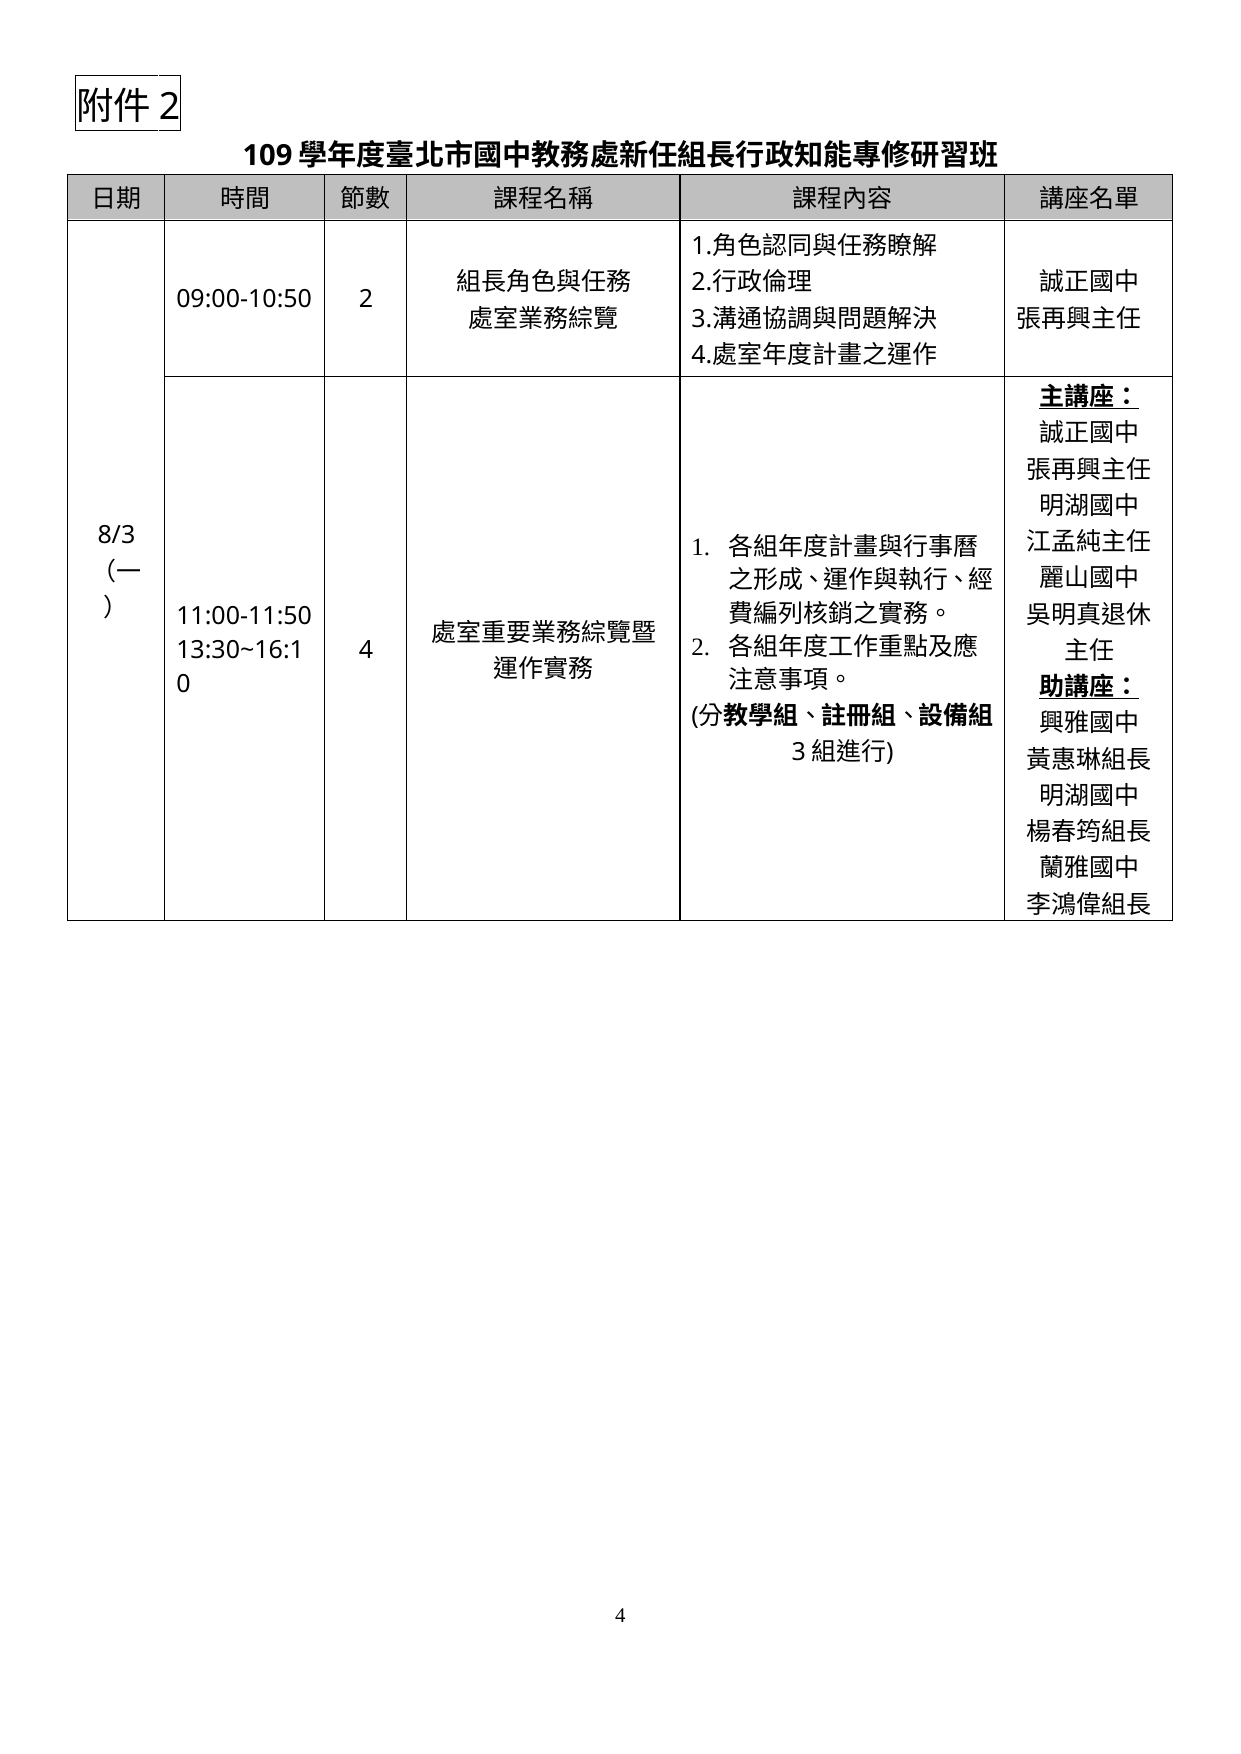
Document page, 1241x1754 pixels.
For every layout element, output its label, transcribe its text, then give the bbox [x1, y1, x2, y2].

table_cell 主講座： 誠正國中 張再興主任 明湖國中 江孟純主任 麗山國中 吳明真退休主任 助講座： 興雅國中 黃惠琳組長 明湖國中 楊春筠組長 蘭雅國中 李鴻偉組長 [1005, 377, 1172, 920]
text 附件2 [76, 76, 180, 130]
table_cell 8/3 （一） [68, 221, 164, 920]
table_cell 各組年度計畫與行事曆之形成、運作與執行、經費編列核銷之實務。 各組年度工作重點及應注意事項。 (分教學組、註冊組、設備組3組進行) [681, 377, 1004, 920]
text [181, 75, 1165, 131]
table_header 課程名稱 [407, 175, 679, 219]
table_header 日期 [68, 175, 164, 219]
table_cell 組長角色與任務 處室業務綜覽 [407, 221, 679, 376]
table_cell 處室重要業務綜覽暨 運作實務 [407, 377, 679, 920]
table_cell 誠正國中 張再興主任 [1005, 221, 1172, 376]
table_header 時間 [165, 175, 324, 219]
table_header 節數 [325, 175, 406, 219]
table_cell 1.角色認同與任務瞭解 2.行政倫理 3.溝通協調與問題解決 4.處室年度計畫之運作 [681, 221, 1004, 376]
table_header 課程內容 [681, 175, 1004, 219]
text 109學年度臺北市國中教務處新任組長行政知能專修研習班 [75, 131, 1165, 174]
table_cell 4 [325, 377, 406, 920]
table_cell 11:00-11:50 13:30~16:10 [165, 377, 324, 920]
table_cell 09:00-10:50 [165, 221, 324, 376]
table_header 講座名單 [1005, 175, 1172, 219]
table_cell 2 [325, 221, 406, 376]
